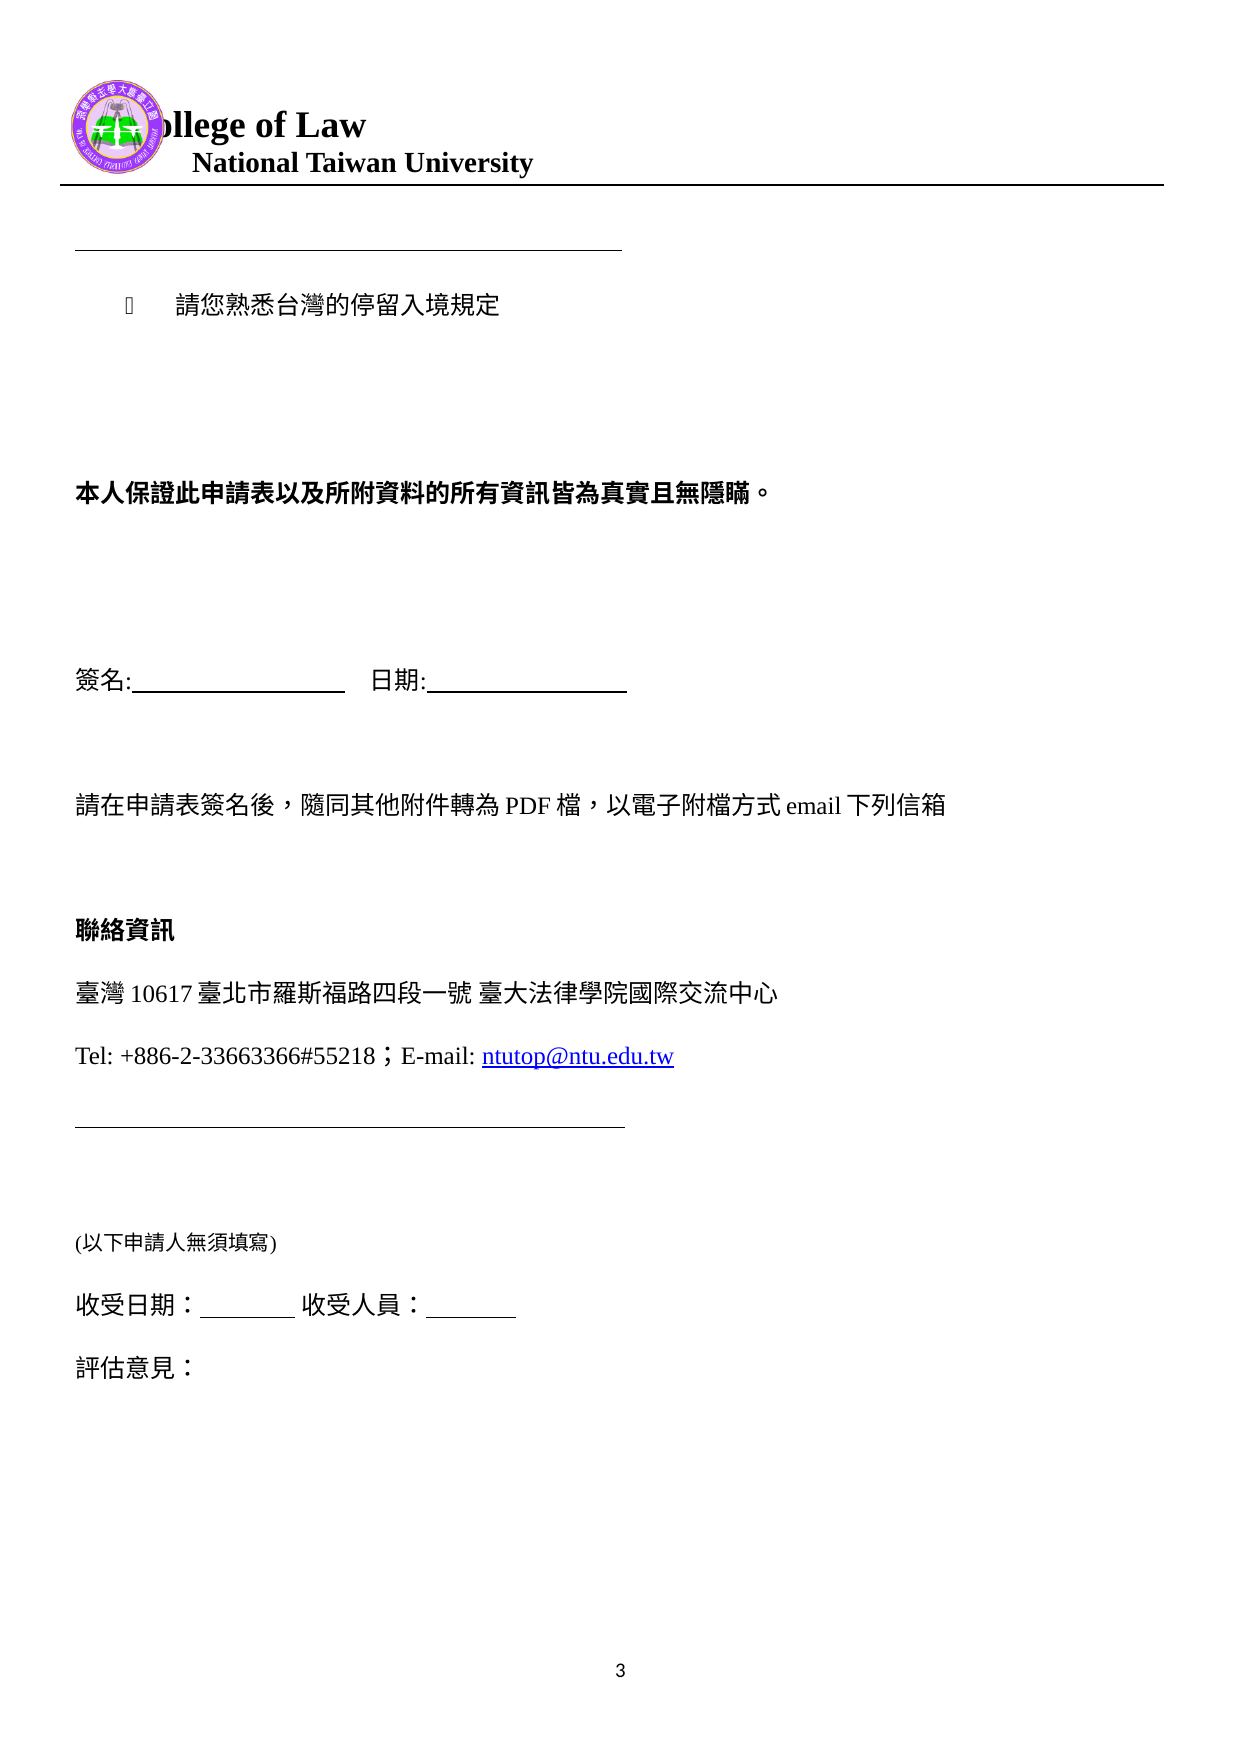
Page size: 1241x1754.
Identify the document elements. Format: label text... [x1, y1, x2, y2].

text 臺灣10617臺北市羅斯福路四段一號 臺大法律學院國際交流中心 [75, 949, 1165, 1012]
text 收受日期： 收受人員： [75, 1262, 1165, 1324]
list 請您熟悉台灣的停留入境規定 [125, 262, 1165, 324]
text Tel: +886-2-33663366#55218；E-mail: ntutop@ntu.edu.tw [75, 1012, 1165, 1074]
text 請在申請表簽名後，隨同其他附件轉為PDF檔，以電子附檔方式email下列信箱 [75, 762, 1165, 824]
text 聯絡資訊 [75, 887, 1165, 949]
text 本人保證此申請表以及所附資料的所有資訊皆為真實且無隱瞞。 [75, 449, 1165, 512]
text (以下申請人無須填寫) [75, 1199, 1165, 1262]
text 評估意見： [75, 1324, 1165, 1387]
text 簽名: 日期: [75, 637, 1165, 699]
